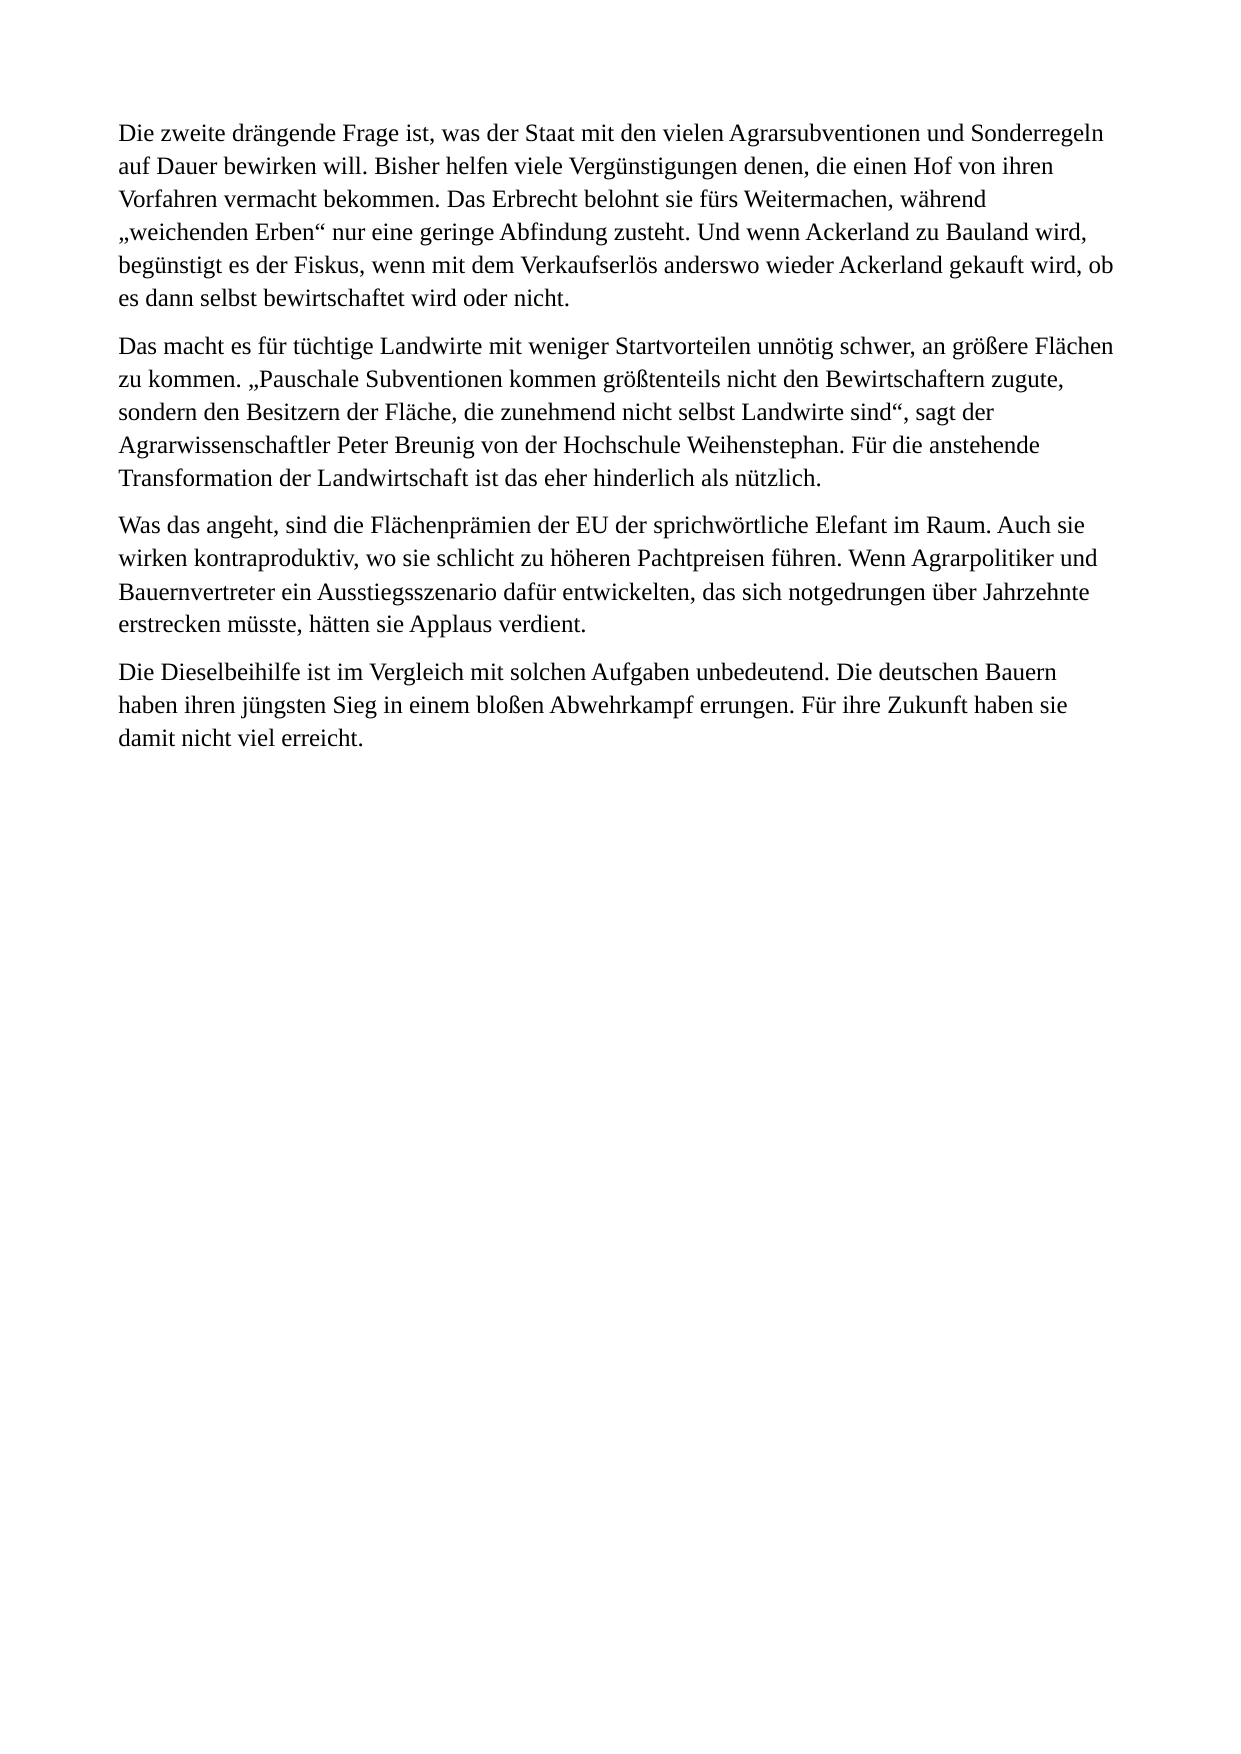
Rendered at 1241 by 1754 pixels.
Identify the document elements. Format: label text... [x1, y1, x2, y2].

text Das macht es für tüchtige Landwirte mit weniger Startvorteilen unnötig schwer, an größere Flächen zu kommen. „Pauschale Subventionen kommen größtenteils nicht den Bewirtschaftern zugute, sondern den Besitzern der Fläche, die zunehmend nicht selbst Landwirte sind“, sagt der Agrarwissenschaftler Peter Breunig von der Hochschule Weihenstephan. Für die anstehende Transformation der Landwirtschaft ist das eher hinderlich als nützlich. [118, 331, 1122, 492]
text Was das angeht, sind die Flächenprämien der EU der sprichwörtliche Elefant im Raum. Auch sie wirken kontraproduktiv, wo sie schlicht zu höheren Pachtpreisen führen. Wenn Agrarpolitiker und Bauernvertreter ein Ausstiegsszenario dafür entwickelten, das sich notgedrungen über Jahrzehnte erstrecken müsste, hätten sie Applaus verdient. [118, 511, 1122, 638]
text Die Dieselbeihilfe ist im Vergleich mit solchen Aufgaben unbedeutend. Die deutschen Bauern haben ihren jüngsten Sieg in einem bloßen Abwehrkampf errungen. Für ihre Zukunft haben sie damit nicht viel erreicht. [118, 657, 1122, 752]
text Die zweite drängende Frage ist, was der Staat mit den vielen Agrarsubventionen und Sonderregeln auf Dauer bewirken will. Bisher helfen viele Vergünstigungen denen, die einen Hof von ihren Vorfahren vermacht bekommen. Das Erbrecht belohnt sie fürs Weitermachen, während „weichenden Erben“ nur eine geringe Abfindung zusteht. Und wenn Ackerland zu Bauland wird, begünstigt es der Fiskus, wenn mit dem Verkaufserlös anderswo wieder Ackerland gekauft wird, ob es dann selbst bewirtschaftet wird oder nicht. [118, 118, 1122, 312]
